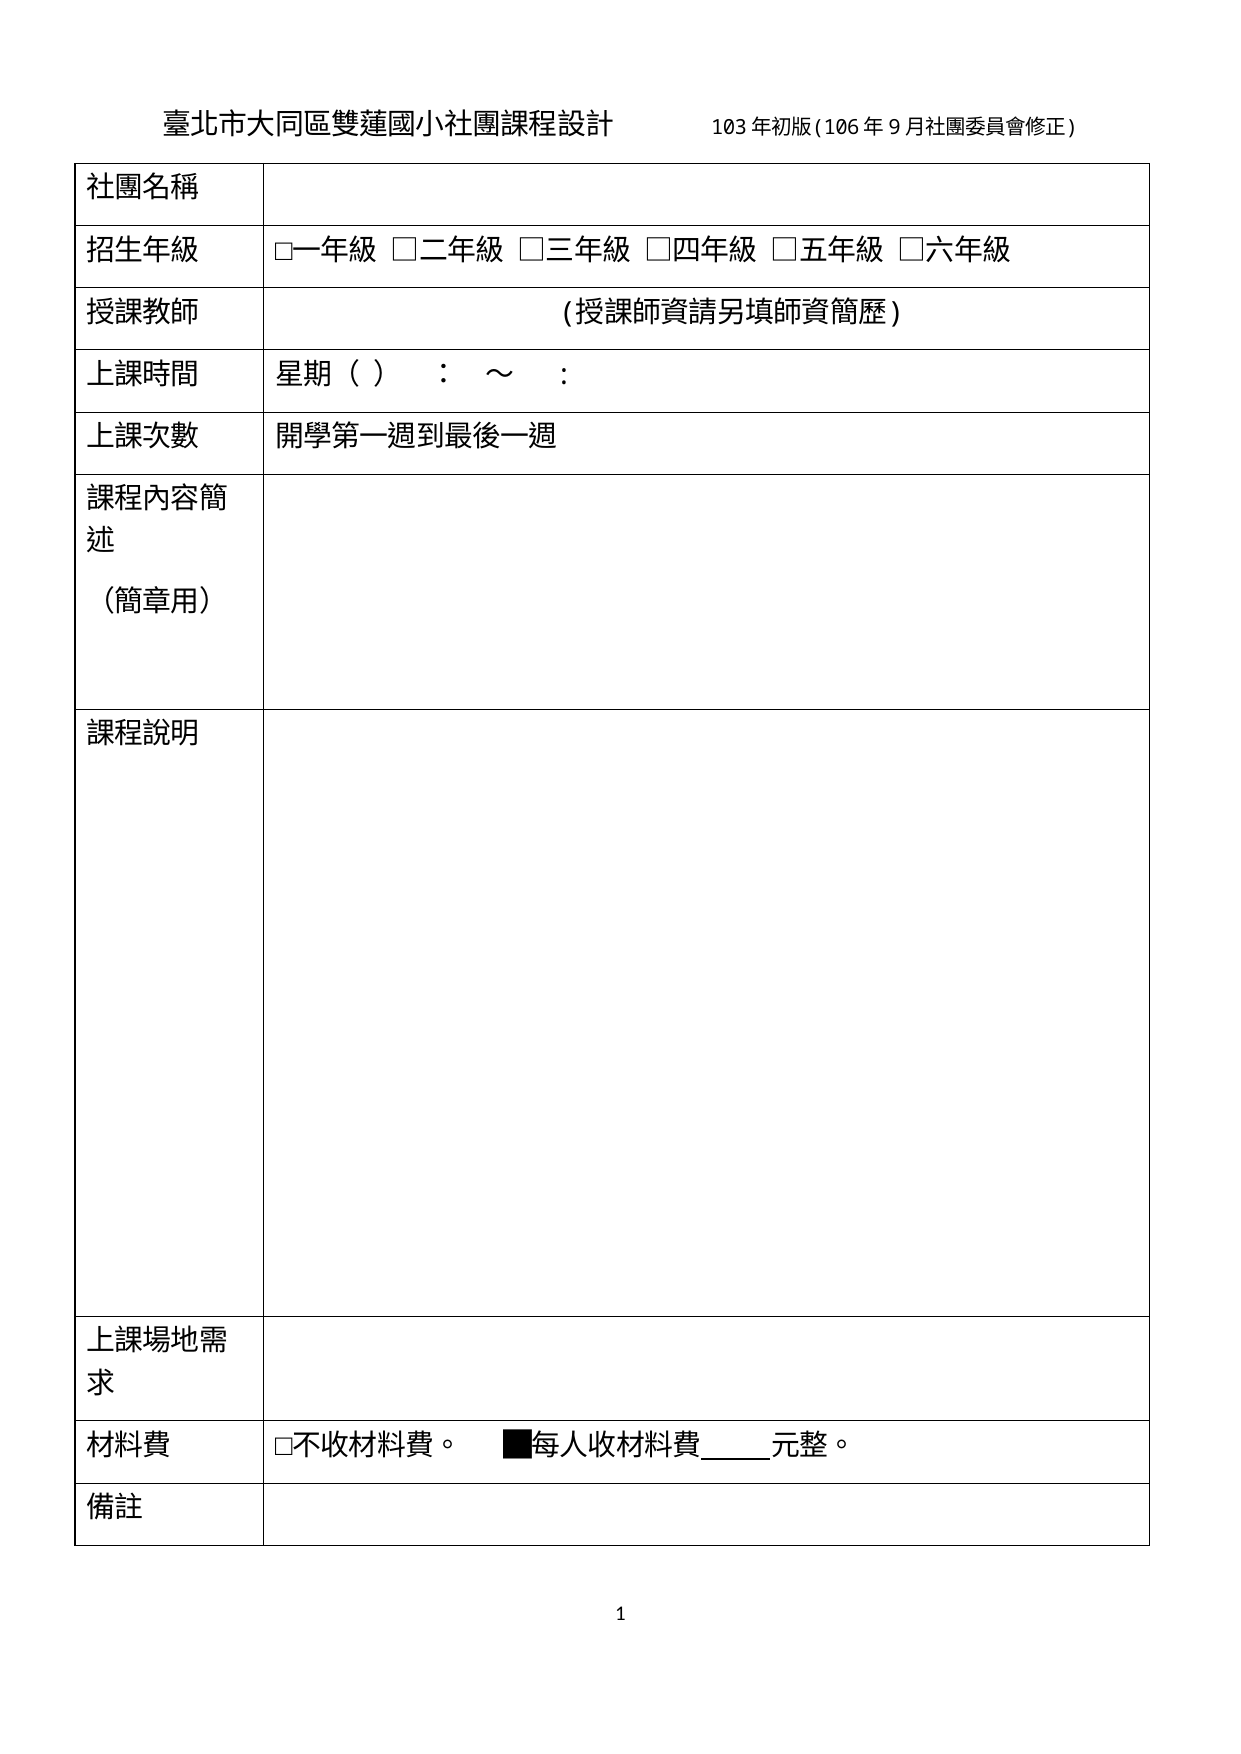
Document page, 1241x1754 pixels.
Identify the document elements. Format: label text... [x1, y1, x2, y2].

table_cell □不收材料費。 █每人收材料費 元整。 [264, 1421, 1149, 1482]
table_cell 開學第一週到最後一週 [264, 413, 1149, 474]
table_cell 上課時間 [76, 350, 263, 412]
table_cell [264, 1317, 1149, 1420]
table_cell 招生年級 [76, 226, 263, 287]
table_cell [264, 1484, 1149, 1544]
table_cell 授課教師 [76, 288, 263, 349]
table_cell 課程內容簡述 （簡章用） [76, 475, 263, 708]
table_cell 上課場地需求 [76, 1317, 263, 1420]
table_cell 上課次數 [76, 413, 263, 474]
table_cell [264, 475, 1149, 708]
table_cell 星期（ ） ： ～ : [264, 350, 1149, 412]
table_cell 材料費 [76, 1421, 263, 1482]
table_cell 課程說明 [76, 710, 263, 1316]
table_header 社團名稱 [76, 164, 263, 225]
table_header [264, 164, 1149, 225]
table_cell 備註 [76, 1484, 263, 1544]
text 臺北市大同區雙蓮國小社團課程設計 103年初版(106年9月社團委員會修正) [75, 94, 1165, 144]
table_cell □一年級 □二年級 □三年級 □四年級 □五年級 □六年級 [264, 226, 1149, 287]
table_cell (授課師資請另填師資簡歷) [264, 288, 1149, 349]
table_cell [264, 710, 1149, 1316]
